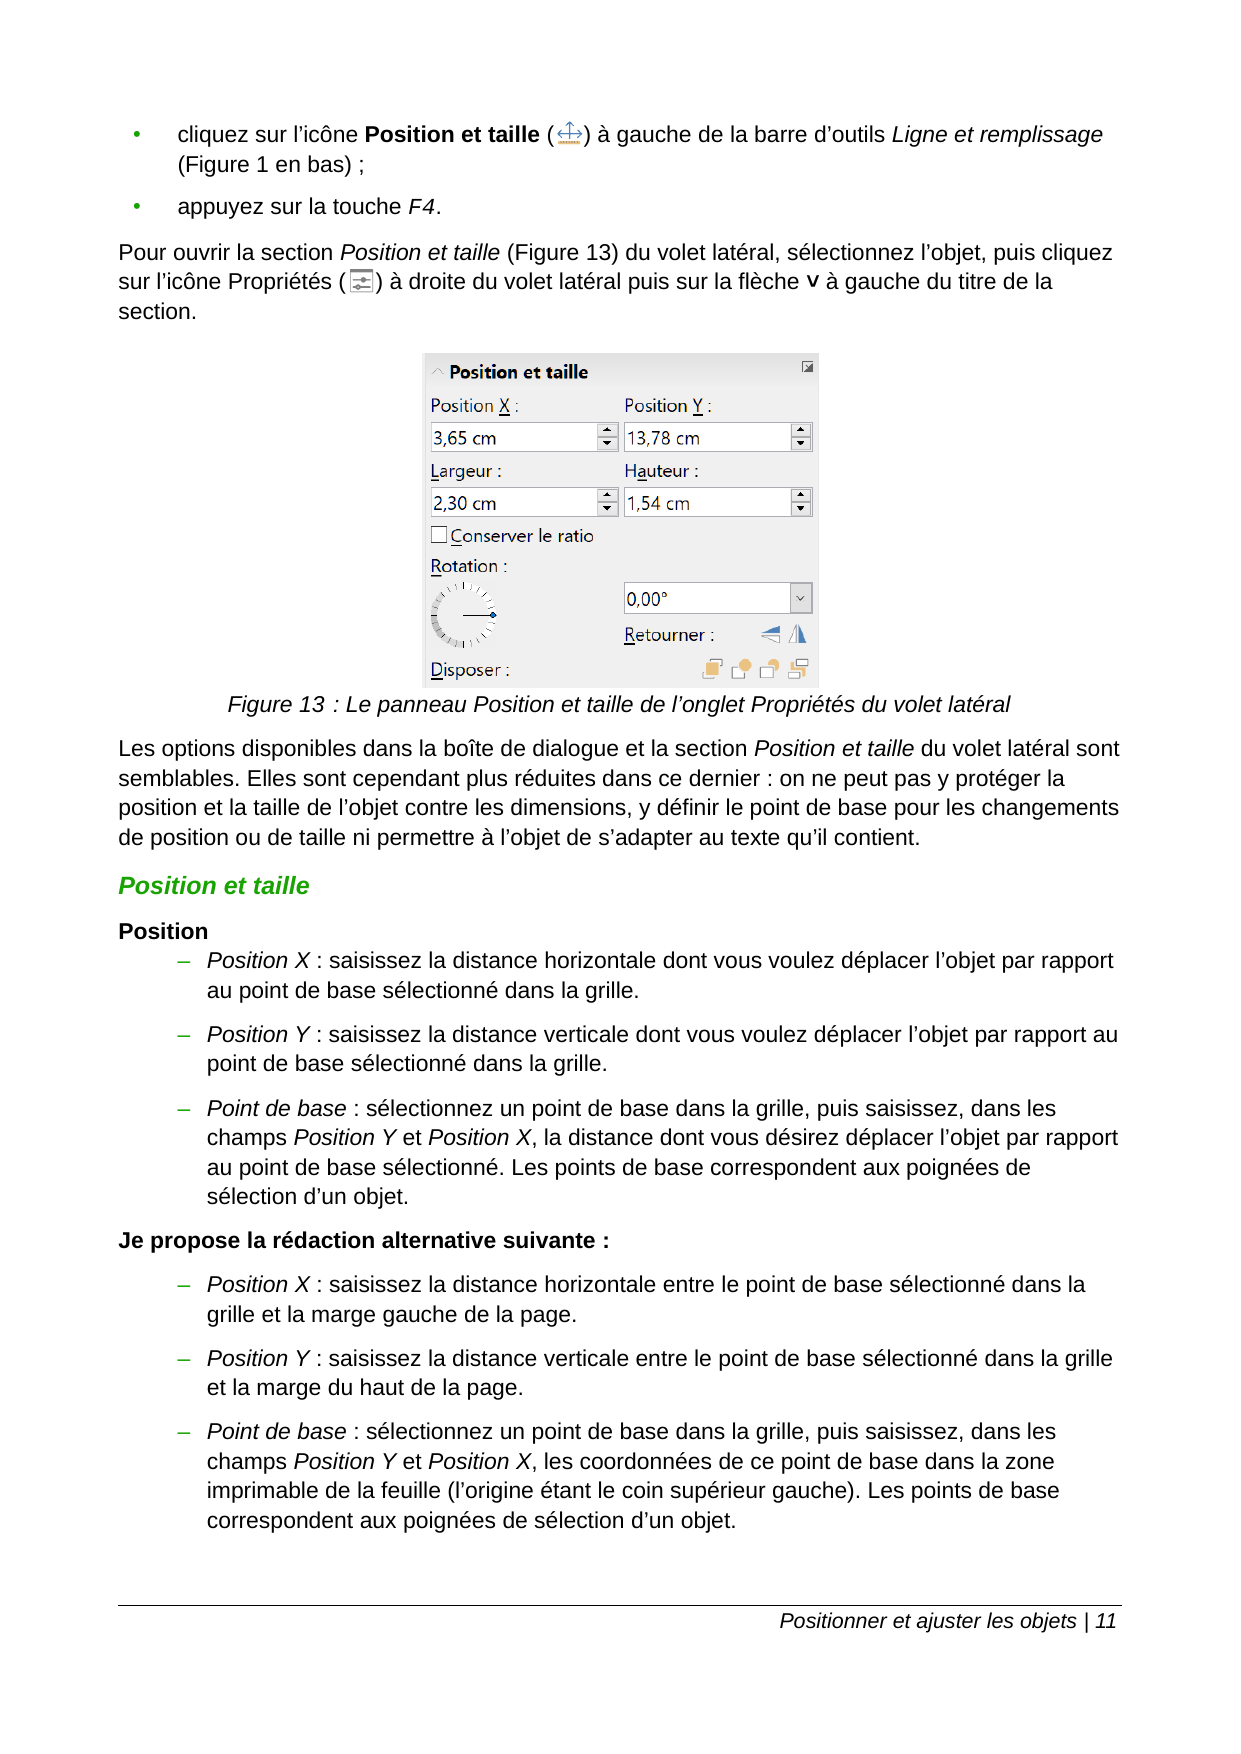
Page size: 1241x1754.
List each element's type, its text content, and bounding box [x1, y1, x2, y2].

list Position Y : saisissez la distance verticale dont vous voulez déplacer l’objet par rapport au point de base sélectionné dans la grille. [177, 1018, 1122, 1077]
text Figure 13 : Le panneau Position et taille de l’onglet Propriétés du volet latéral [118, 688, 1122, 717]
subtitle Position et taille [118, 871, 1122, 900]
list Position Y : saisissez la distance verticale entre le point de base sélectionné dans la grille et la marge du haut de la page. [177, 1341, 1122, 1400]
text Pour ouvrir la section Position et taille (Figure 13) du volet latéral, sélectionnez l’objet, puis cliquez sur l’icône Propriétés () à droite du volet latéral puis sur la flèche ˅ à gauche du titre de la section. [118, 236, 1122, 324]
list cliquez sur l’icône Position et taille () à gauche de la barre d’outils Ligne et remplissage (Figure 1 en bas) ; [133, 118, 1122, 177]
list appuyez sur la touche F4. [133, 192, 1122, 221]
subtitle Position [118, 915, 1122, 944]
list Position X : saisissez la distance horizontale entre le point de base sélectionné dans la grille et la marge gauche de la page. [177, 1268, 1122, 1327]
text Les options disponibles dans la boîte de dialogue et la section Position et taille du volet latéral sont semblables. Elles sont cependant plus réduites dans ce dernier : on ne peut pas y protéger la position et la taille de l’objet contre les dimensions, y définir le point de base pour les changements de position ou de taille ni permettre à l’objet de s’adapter au texte qu’il contient. [118, 732, 1122, 850]
list Point de base : sélectionnez un point de base dans la grille, puis saisissez, dans les champs Position Y et Position X, la distance dont vous désirez déplacer l’objet par rapport au point de base sélectionné. Les points de base correspondent aux poignées de sélection d’un objet. [177, 1091, 1122, 1209]
list Point de base : sélectionnez un point de base dans la grille, puis saisissez, dans les champs Position Y et Position X, les coordonnées de ce point de base dans la zone imprimable de la feuille (l’origine étant le coin supérieur gauche). Les points de base correspondent aux poignées de sélection d’un objet. [177, 1415, 1122, 1533]
list Position X : saisissez la distance horizontale dont vous voulez déplacer l’objet par rapport au point de base sélectionné dans la grille. [177, 944, 1122, 1003]
picture [421, 353, 819, 688]
text Je propose la rédaction alternative suivante : [118, 1224, 1122, 1253]
